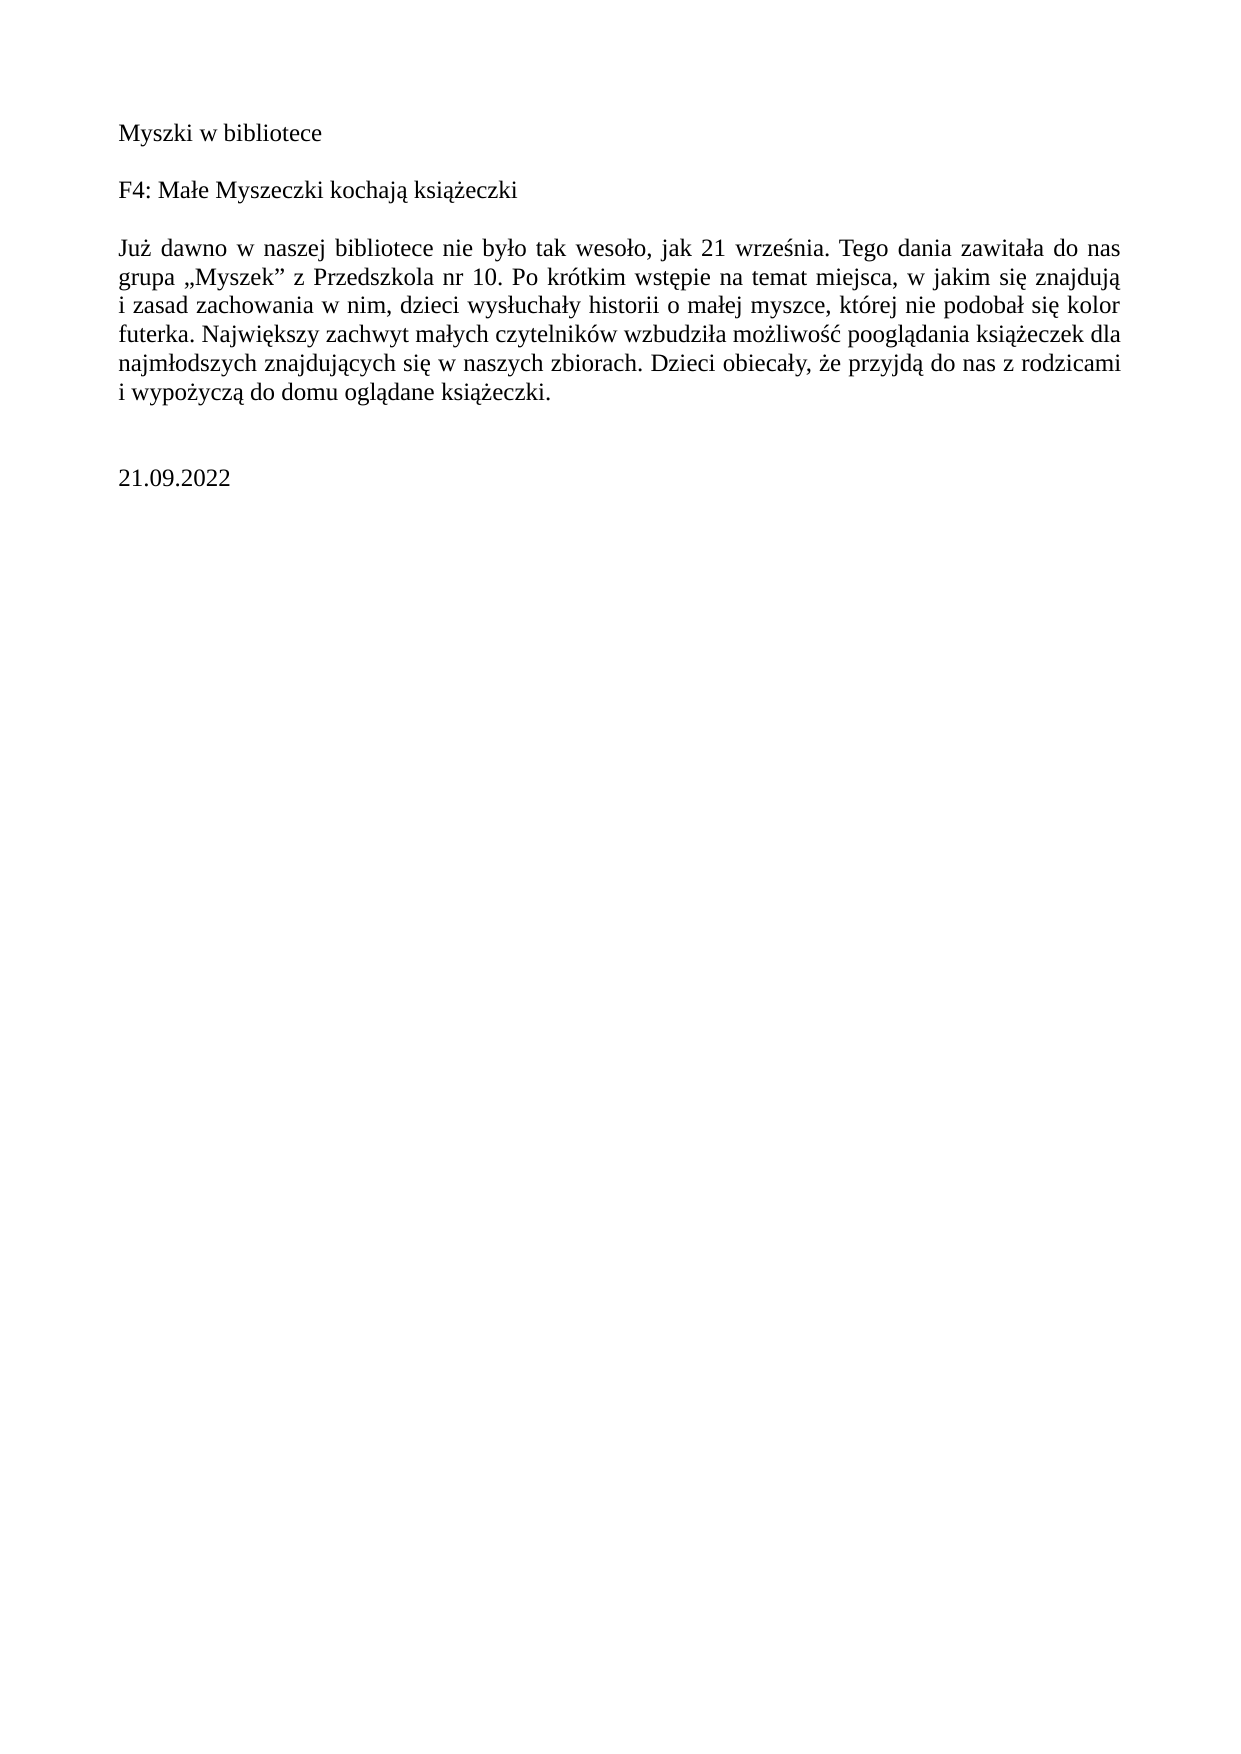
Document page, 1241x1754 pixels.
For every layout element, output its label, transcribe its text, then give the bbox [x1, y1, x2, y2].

text F4: Małe Myszeczki kochają książeczki [118, 176, 1122, 204]
text 21.09.2022 [118, 463, 1122, 492]
text Myszki w bibliotece [118, 118, 1122, 147]
text Już dawno w naszej bibliotece nie było tak wesoło, jak 21 września. Tego dania zawitała do nas grupa „Myszek” z Przedszkola nr 10. Po krótkim wstępie na temat miejsca, w jakim się znajdują i zasad zachowania w nim, dzieci wysłuchały historii o małej myszce, której nie podobał się kolor futerka. Największy zachwyt małych czytelników wzbudziła możliwość pooglądania książeczek dla najmłodszych znajdujących się w naszych zbiorach. Dzieci obiecały, że przyjdą do nas z rodzicami i wypożyczą do domu oglądane książeczki. [118, 233, 1122, 406]
